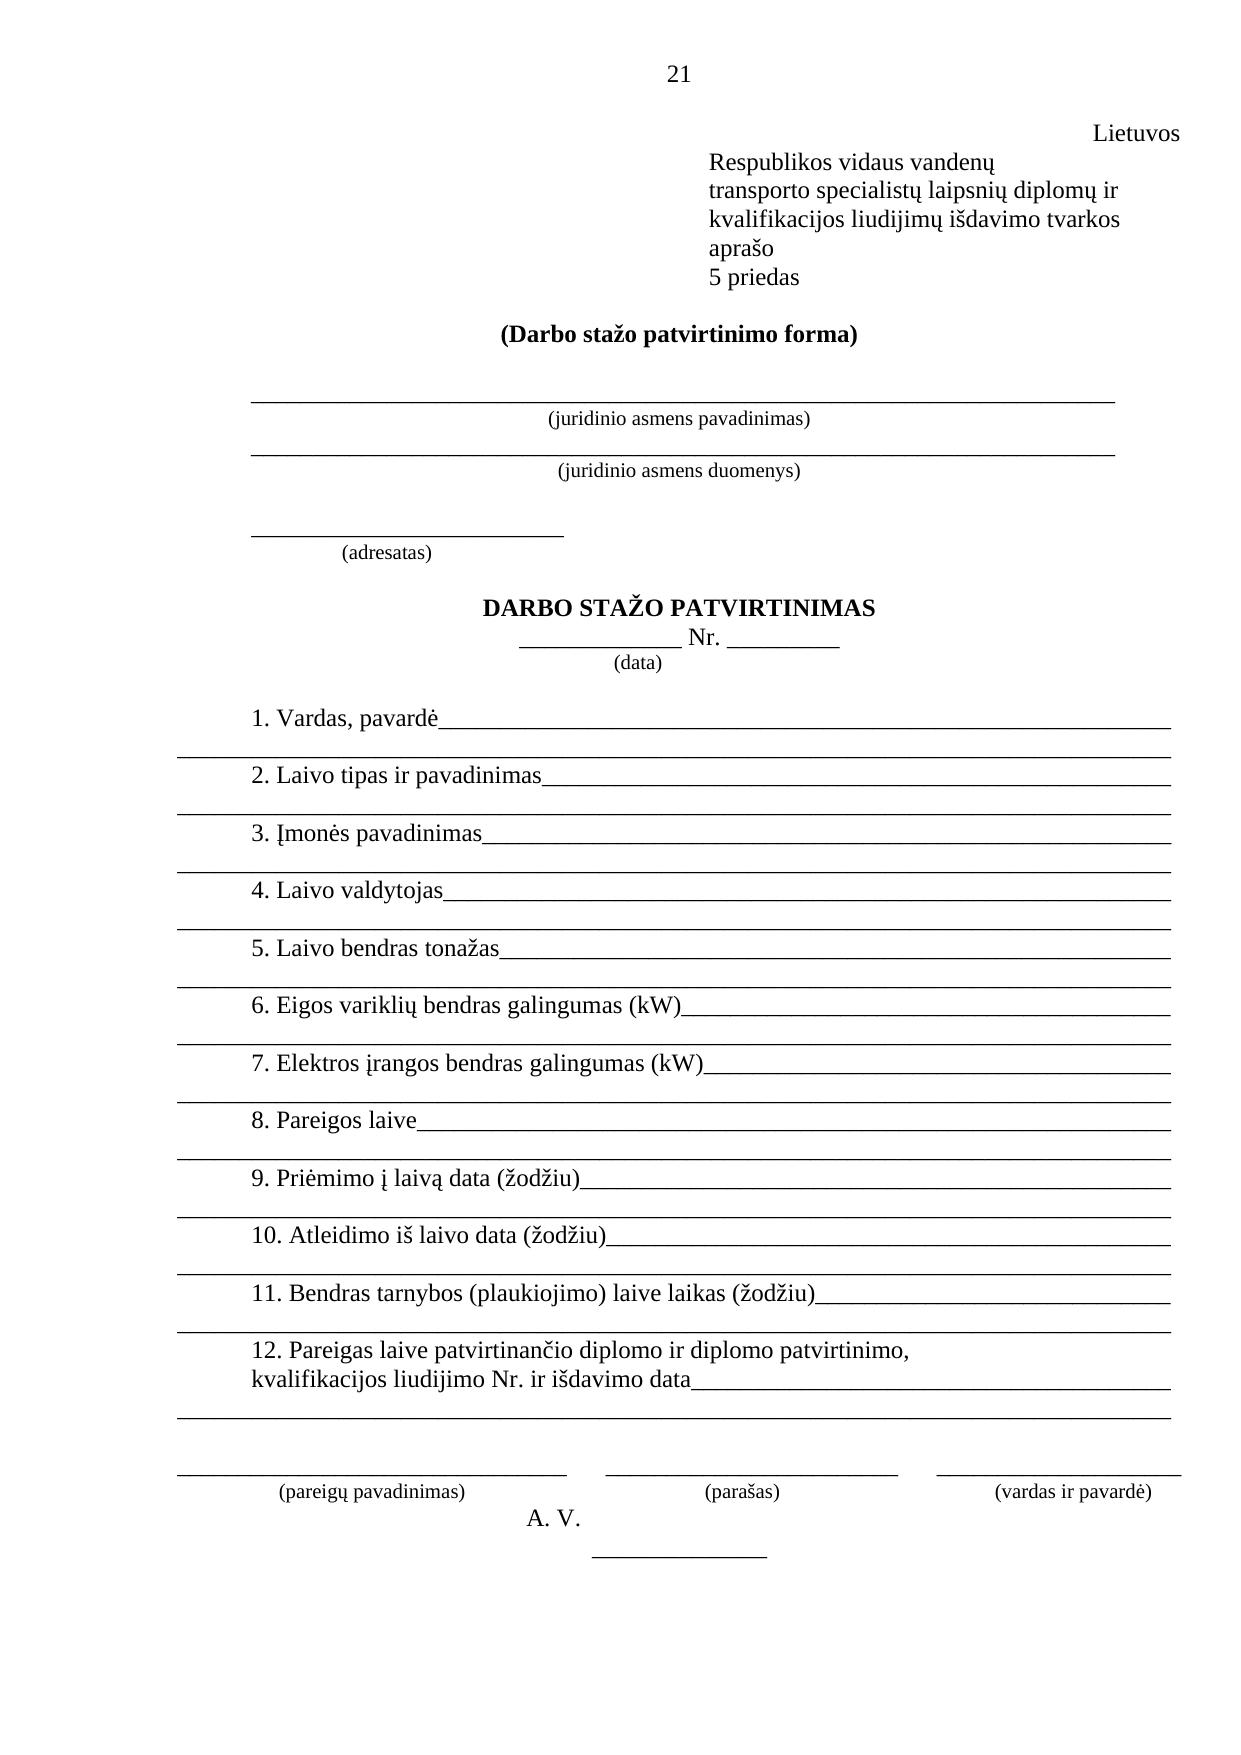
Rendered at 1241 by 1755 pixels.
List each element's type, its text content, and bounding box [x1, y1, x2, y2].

text A. V. [452, 1503, 1181, 1532]
text 3. Įmonės pavadinimas [177, 818, 1181, 847]
text kvalifikacijos liudijimų išdavimo tvarkos [177, 204, 1181, 233]
text _____________ Nr. _________ [177, 622, 1181, 650]
text 10. Atleidimo iš laivo data (žodžiu) [177, 1221, 1181, 1249]
text 11. Bendras tarnybos (plaukiojimo) laive laikas (žodžiu) [177, 1278, 1181, 1307]
text 2. Laivo tipas ir pavadinimas [177, 761, 1181, 789]
text Lietuvos Respublikos vidaus vandenų [709, 118, 1181, 176]
text 5. Laivo bendras tonažas [177, 933, 1181, 962]
text 8. Pareigos laive [177, 1106, 1181, 1134]
text DARBO STAŽO PATVIRTINIMAS [177, 593, 1181, 622]
text aprašo [177, 233, 1181, 262]
text kvalifikacijos liudijimo Nr. ir išdavimo data [177, 1364, 1181, 1393]
text (adresatas) [268, 540, 1181, 564]
text 6. Eigos variklių bendras galingumas (kW) [177, 991, 1181, 1019]
text 5 priedas [177, 262, 1181, 291]
text (Darbo stažo patvirtinimo forma) [177, 319, 1181, 348]
text _________________________ [177, 511, 1181, 540]
text (data) [540, 650, 1181, 674]
text (juridinio asmens pavadinimas) [177, 406, 1181, 430]
text 12. Pareigas laive patvirtinančio diplomo ir diplomo patvirtinimo, [177, 1336, 1181, 1364]
text 4. Laivo valdytojas [177, 876, 1181, 904]
text 9. Priėmimo į laivą data (žodžiu) [177, 1163, 1181, 1192]
text ______________ [177, 1532, 1181, 1561]
text 7. Elektros įrangos bendras galingumas (kW) [177, 1048, 1181, 1077]
text 1. Vardas, pavardė [177, 703, 1181, 732]
text (juridinio asmens duomenys) [177, 458, 1181, 482]
text (pareigų pavadinimas) (parašas) (vardas ir pavardė) [177, 1479, 1181, 1503]
text transporto specialistų laipsnių diplomų ir [177, 176, 1181, 204]
